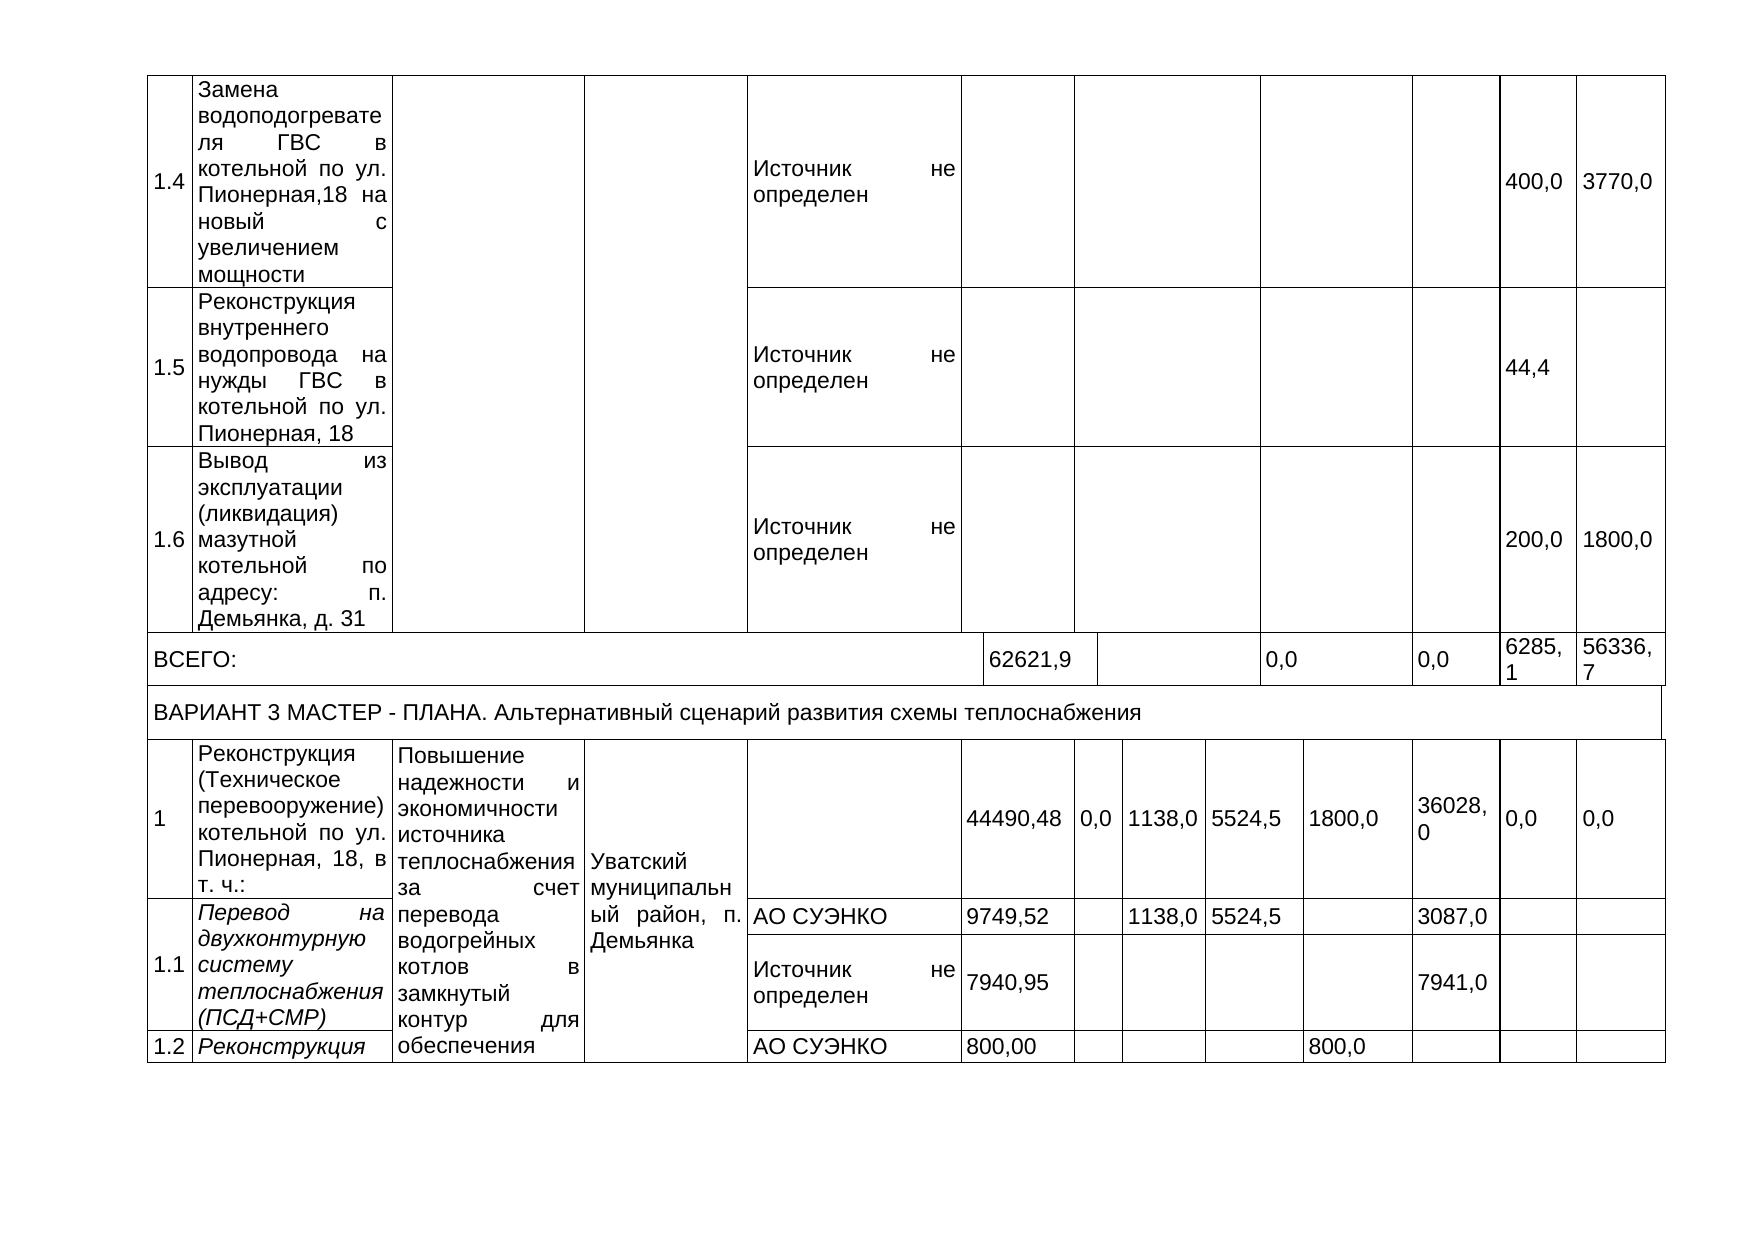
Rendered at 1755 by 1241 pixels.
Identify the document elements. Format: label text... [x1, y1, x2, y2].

table_cell 6285,1 [1501, 633, 1576, 685]
table_cell [1304, 935, 1412, 1030]
table_cell [1206, 935, 1303, 1030]
table_cell [1662, 686, 1666, 738]
table_cell 7941,0 [1413, 935, 1499, 1030]
table_cell Реконструкция (Техническое перевооружение) котельной по ул. Пионерная, 18, в т. ч.: [193, 740, 392, 898]
table_cell 44490,48 [962, 740, 1074, 898]
table_cell 3770,0 [1577, 76, 1665, 287]
table_cell [1075, 935, 1122, 1030]
table_cell 36028,0 [1413, 740, 1499, 898]
table_cell [962, 288, 1074, 446]
table_cell Источник не определен [748, 76, 961, 287]
table_cell [585, 76, 747, 632]
table_cell [962, 76, 1074, 287]
table_cell ВСЕГО: [148, 633, 983, 685]
table_cell [1413, 288, 1499, 446]
table_cell [1098, 633, 1260, 685]
table_cell 44,4 [1501, 288, 1576, 446]
table_cell 5524,5 [1206, 899, 1303, 933]
table_cell 1.5 [148, 288, 192, 446]
table_cell Источник не определен [748, 447, 961, 632]
table_cell [1075, 1031, 1122, 1062]
table_cell Источник не определен [748, 288, 961, 446]
table_cell Вывод из эксплуатации (ликвидация) мазутной котельной по адресу: п. Демьянка, д. 31 [193, 447, 392, 632]
table_cell 62621,9 [984, 633, 1097, 685]
table_cell 200,0 [1501, 447, 1576, 632]
table_cell [1123, 935, 1205, 1030]
table_cell [1261, 447, 1412, 632]
table_cell 1138,0 [1123, 899, 1205, 933]
table_cell 1 [148, 740, 192, 898]
table_cell Повышение надежности и экономичности источника теплоснабжения за счет перевода водогрейных котлов в замкнутый контур для обеспечения стабильного режима, снижения величины подпитки и отложений внутреннего контура, реконструкция системы электроснабжения, реконструкция системы дымоудаления. Не соответствует требованиям СП 89.13330.2012 "Котельные установки" п. 9.2; ПБ 03-445-02 "Правила безопасности при эксплуатации дымовых и вентиляционных промышленных труб" раздел 3 п.21. [393, 740, 584, 1062]
table_cell 1.6 [148, 447, 192, 632]
table_cell Реконструкция [193, 1031, 392, 1062]
table_cell Источник не определен [748, 935, 961, 1030]
table_cell 1800,0 [1304, 740, 1412, 898]
table_cell [1577, 288, 1665, 446]
table_cell Реконструкция внутреннего водопровода на нужды ГВС в котельной по ул. Пионерная, 18 [193, 288, 392, 446]
table_cell 1.1 [148, 899, 192, 1030]
table_cell Перевод на двухконтурную систему теплоснабжения (ПСД+СМР) [193, 899, 392, 1030]
table_cell Замена водоподогревателя ГВС в котельной по ул. Пионерная,18 на новый с увеличением мощности [193, 76, 392, 287]
table_cell [748, 740, 961, 898]
table_cell [1075, 899, 1122, 933]
table_cell АО СУЭНКО [748, 1031, 961, 1062]
table_cell [1413, 76, 1499, 287]
table_cell [1123, 1031, 1205, 1062]
table_cell 7940,95 [962, 935, 1074, 1030]
table_cell 1138,0 [1123, 740, 1205, 898]
table_cell 800,0 [1304, 1031, 1412, 1062]
table_cell 3087,0 [1413, 899, 1499, 933]
table_cell [1501, 935, 1576, 1030]
table_cell 1.2 [148, 1031, 192, 1062]
table_cell 1800,0 [1577, 447, 1665, 632]
table_cell [1413, 1031, 1499, 1062]
table_cell [1206, 1031, 1303, 1062]
table_cell 400,0 [1501, 76, 1576, 287]
table_cell [1261, 76, 1412, 287]
table_cell [962, 447, 1074, 632]
table_cell Уватский муниципальный район, п. Демьянка [585, 740, 747, 1062]
table_cell 800,00 [962, 1031, 1074, 1062]
table_cell 0,0 [1261, 633, 1412, 685]
table_cell [1075, 288, 1260, 446]
table_cell 9749,52 [962, 899, 1074, 933]
table_cell [1075, 76, 1260, 287]
table_cell [1577, 935, 1665, 1030]
table_cell ВАРИАНТ 3 МАСТЕР - ПЛАНА. Альтернативный сценарий развития схемы теплоснабжения [148, 686, 1661, 738]
table_cell 0,0 [1075, 740, 1122, 898]
table_cell [1261, 288, 1412, 446]
table_cell [1304, 899, 1412, 933]
table_cell [1413, 447, 1499, 632]
table_cell [1075, 447, 1260, 632]
table_cell [1577, 1031, 1665, 1062]
table_cell 56336,7 [1577, 633, 1665, 685]
table_cell 0,0 [1501, 740, 1576, 898]
table_cell 5524,5 [1206, 740, 1303, 898]
table_cell 1.4 [148, 76, 192, 287]
table_cell [1501, 899, 1576, 933]
table_cell [393, 76, 584, 632]
table_cell 0,0 [1413, 633, 1499, 685]
table_cell [1501, 1031, 1576, 1062]
table_cell АО СУЭНКО [748, 899, 961, 933]
table_cell [1577, 899, 1665, 933]
table_cell 0,0 [1577, 740, 1665, 898]
